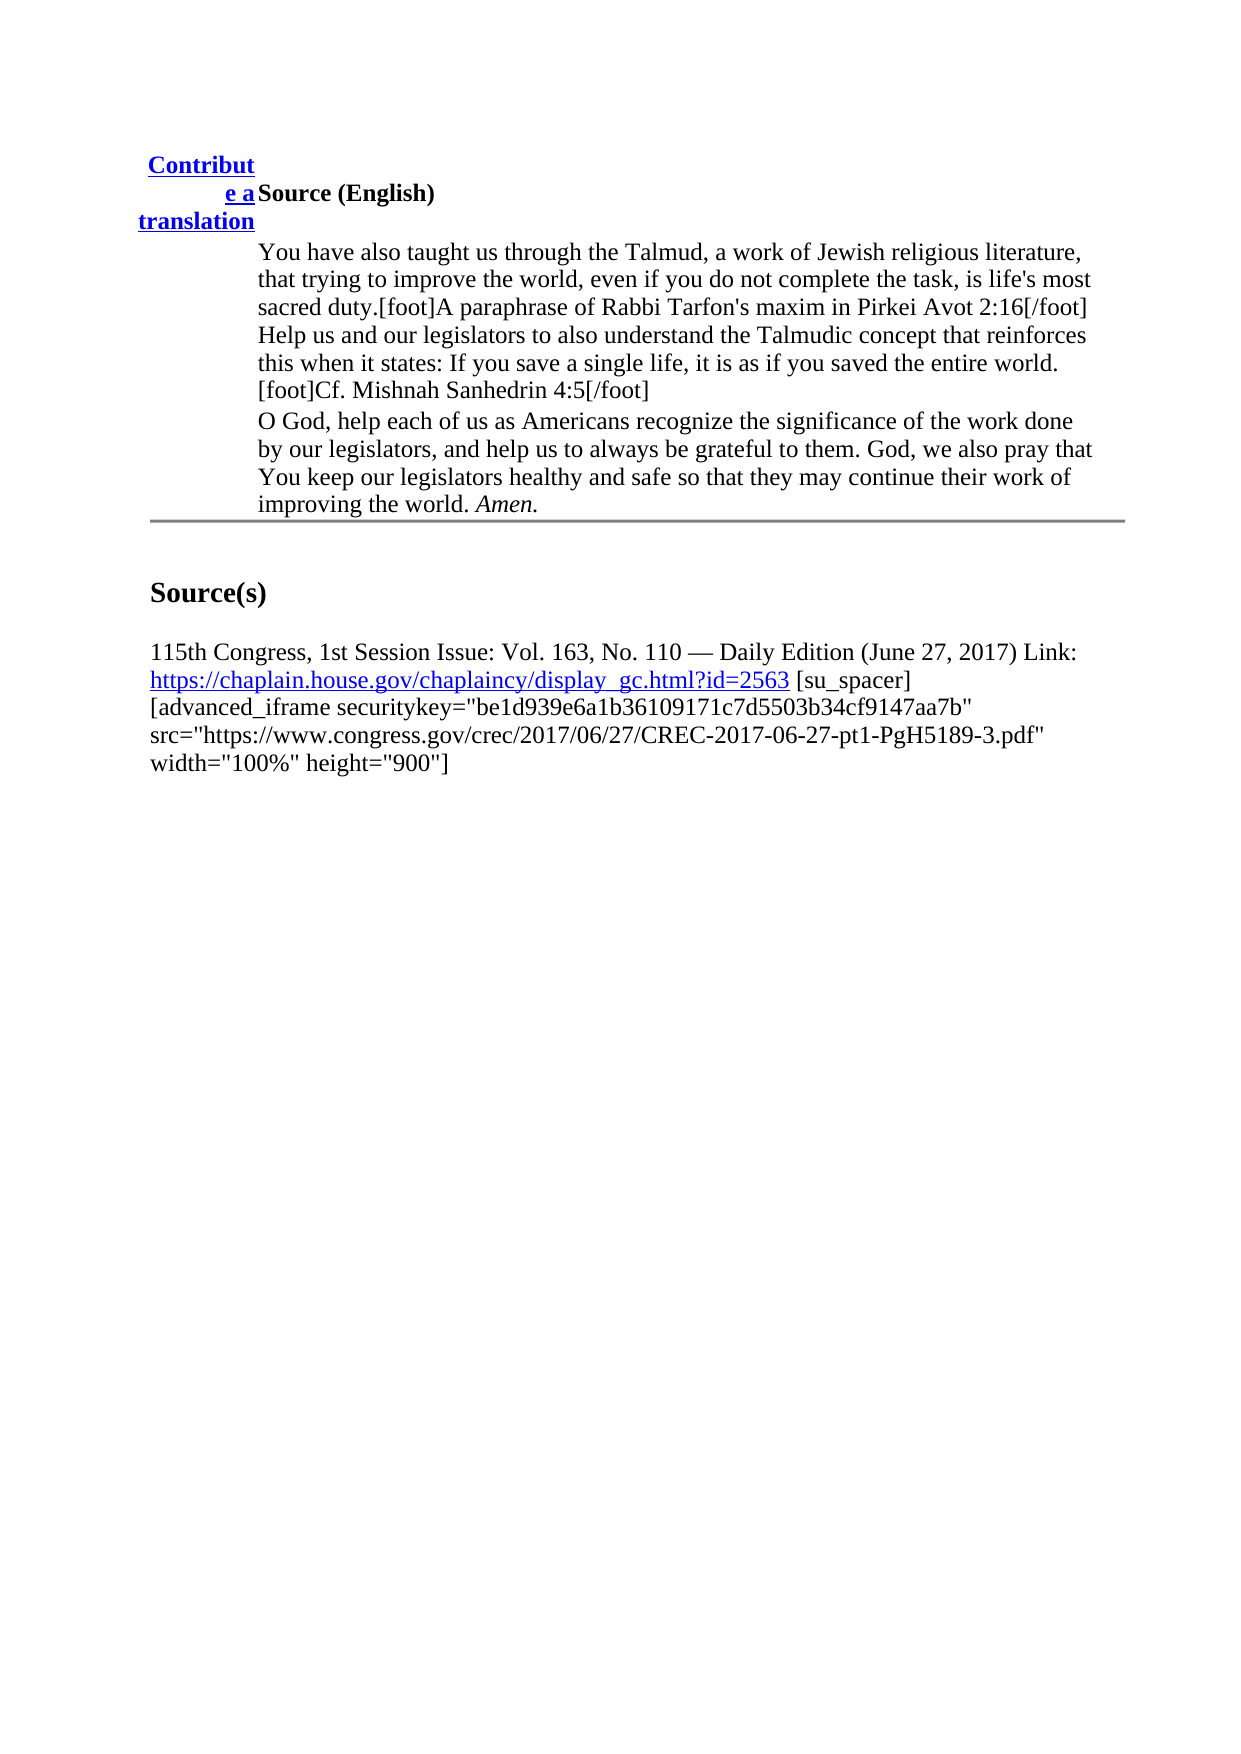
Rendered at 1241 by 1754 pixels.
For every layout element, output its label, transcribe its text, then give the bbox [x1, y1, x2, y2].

table_header Source (English) [256, 150, 1105, 236]
subtitle Source(s) [150, 577, 1090, 609]
table_cell O God, help each of us as Americans recognize the significance of the work done by our legislators, and help us to always be grateful to them. God, we also pray that You keep our legislators healthy and safe so that they may continue their work of improving the world. Amen. [256, 406, 1105, 519]
table_cell [135, 406, 256, 519]
table_cell [135, 236, 256, 406]
table_cell You have also taught us through the Talmud, a work of Jewish religious literature, that trying to improve the world, even if you do not complete the task, is life's most sacred duty.[foot]A paraphrase of Rabbi Tarfon's maxim in Pirkei Avot 2:16[/foot] Help us and our legislators to also understand the Talmudic concept that reinforces this when it states: If you save a single life, it is as if you saved the entire world.[foot]Cf. Mishnah Sanhedrin 4:5[/foot] [256, 236, 1105, 406]
text 115th Congress, 1st Session Issue: Vol. 163, No. 110 — Daily Edition (June 27, 2017) Link: https://chaplain.house.gov/chaplaincy/display_gc.html?id=2563 [su_spacer] [advanced_iframe securitykey="be1d939e6a1b36109171c7d5503b34cf9147aa7b" src="https://www.congress.gov/crec/2017/06/27/CREC-2017-06-27-pt1-PgH5189-3.pdf" width="100%" height="900"] [150, 638, 1090, 777]
table_header Contribute a translation [135, 150, 256, 236]
